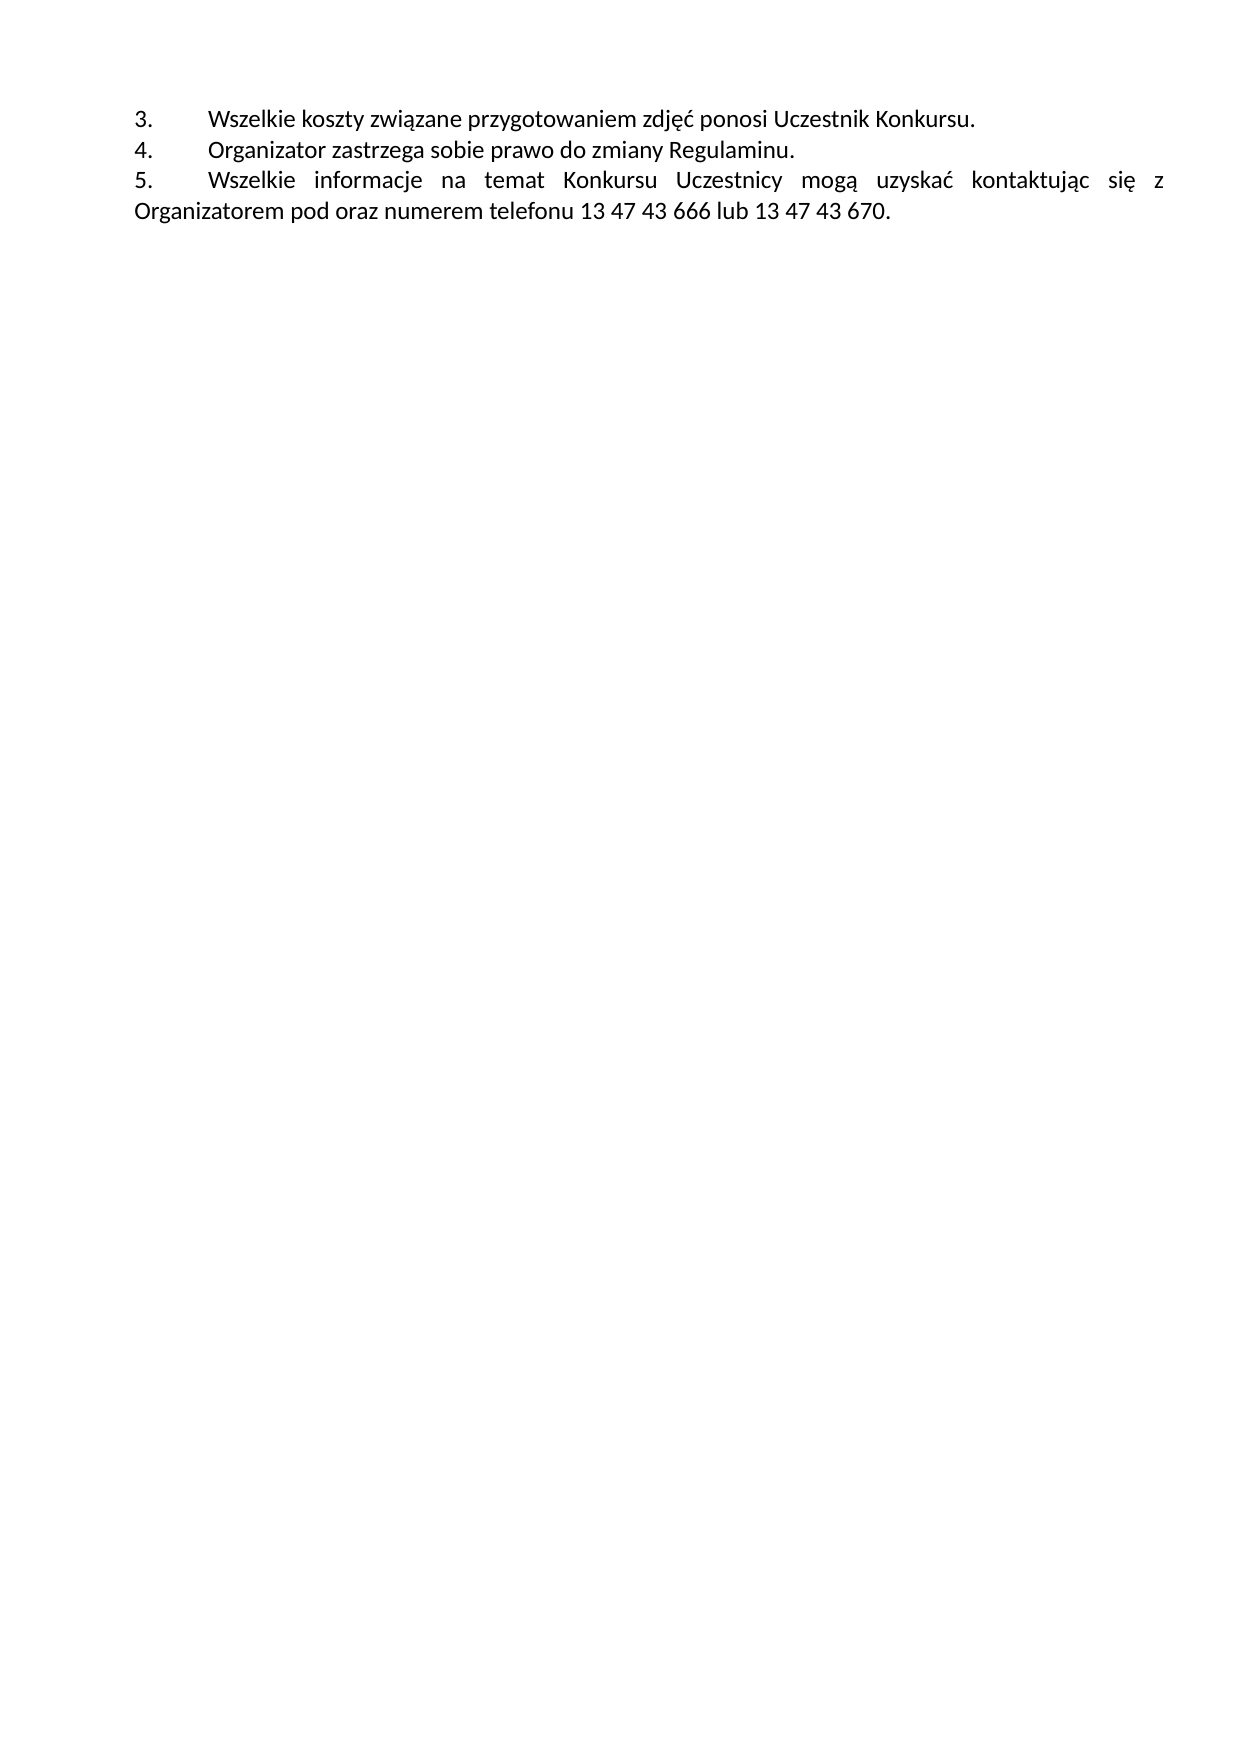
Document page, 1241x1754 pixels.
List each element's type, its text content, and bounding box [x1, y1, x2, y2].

list Wszelkie informacje na temat Konkursu Uczestnicy mogą uzyskać kontaktując się z Organizatorem pod oraz numerem telefonu 13 47 43 666 lub 13 47 43 670. [134, 164, 1165, 226]
list Organizator zastrzega sobie prawo do zmiany Regulaminu. [134, 134, 1165, 164]
list Wszelkie koszty związane przygotowaniem zdjęć ponosi Uczestnik Konkursu. [134, 103, 1165, 134]
